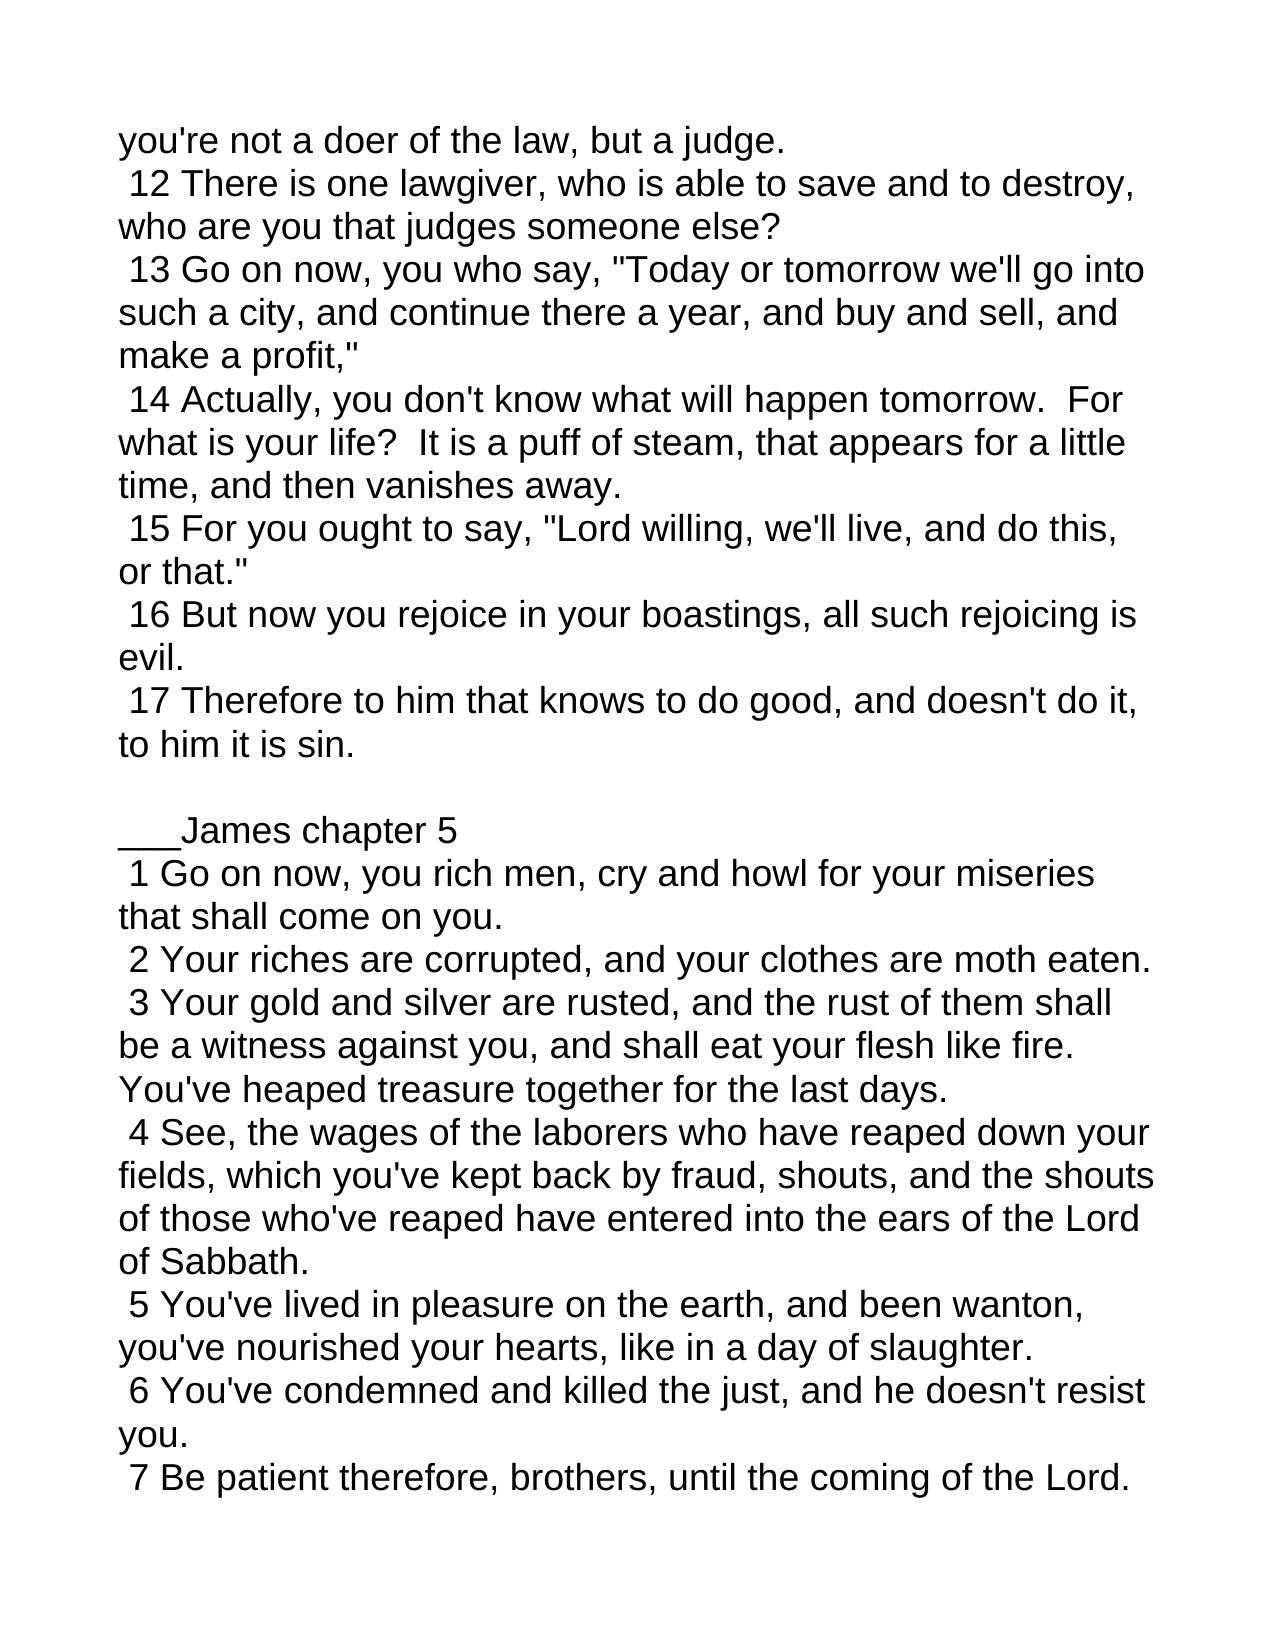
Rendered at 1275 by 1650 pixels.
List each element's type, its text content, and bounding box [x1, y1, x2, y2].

text 1 Go on now, you rich men, cry and howl for your miseries that shall come on you. [118, 851, 1157, 937]
text ___James chapter 5 [118, 808, 1157, 851]
text 6 You've condemned and killed the just, and he doesn't resist you. [118, 1369, 1157, 1455]
text 14 Actually, you don't know what will happen tomorrow. For what is your life? It is a puff of steam, that appears for a little time, and then vanishes away. [118, 377, 1157, 506]
text 4 See, the wages of the laborers who have reaped down your fields, which you've kept back by fraud, shouts, and the shouts of those who've reaped have entered into the ears of the Lord of Sabbath. [118, 1110, 1157, 1282]
text 2 Your riches are corrupted, and your clothes are moth eaten. [118, 937, 1157, 981]
text 12 There is one lawgiver, who is able to save and to destroy, who are you that judges someone else? [118, 161, 1157, 247]
text 15 For you ought to say, "Lord willing, we'll live, and do this, or that." [118, 506, 1157, 592]
text 5 You've lived in pleasure on the earth, and been wanton, you've nourished your hearts, like in a day of slaughter. [118, 1282, 1157, 1369]
text 7 Be patient therefore, brothers, until the coming of the Lord. [118, 1455, 1157, 1498]
text 17 Therefore to him that knows to do good, and doesn't do it, to him it is sin. [118, 679, 1157, 765]
text 16 But now you rejoice in your boastings, all such rejoicing is evil. [118, 592, 1157, 679]
text 3 Your gold and silver are rusted, and the rust of them shall be a witness against you, and shall eat your flesh like fire. You've heaped treasure together for the last days. [118, 981, 1157, 1110]
text 13 Go on now, you who say, "Today or tomorrow we'll go into such a city, and continue there a year, and buy and sell, and make a profit," [118, 247, 1157, 377]
text you're not a doer of the law, but a judge. [118, 118, 1157, 161]
